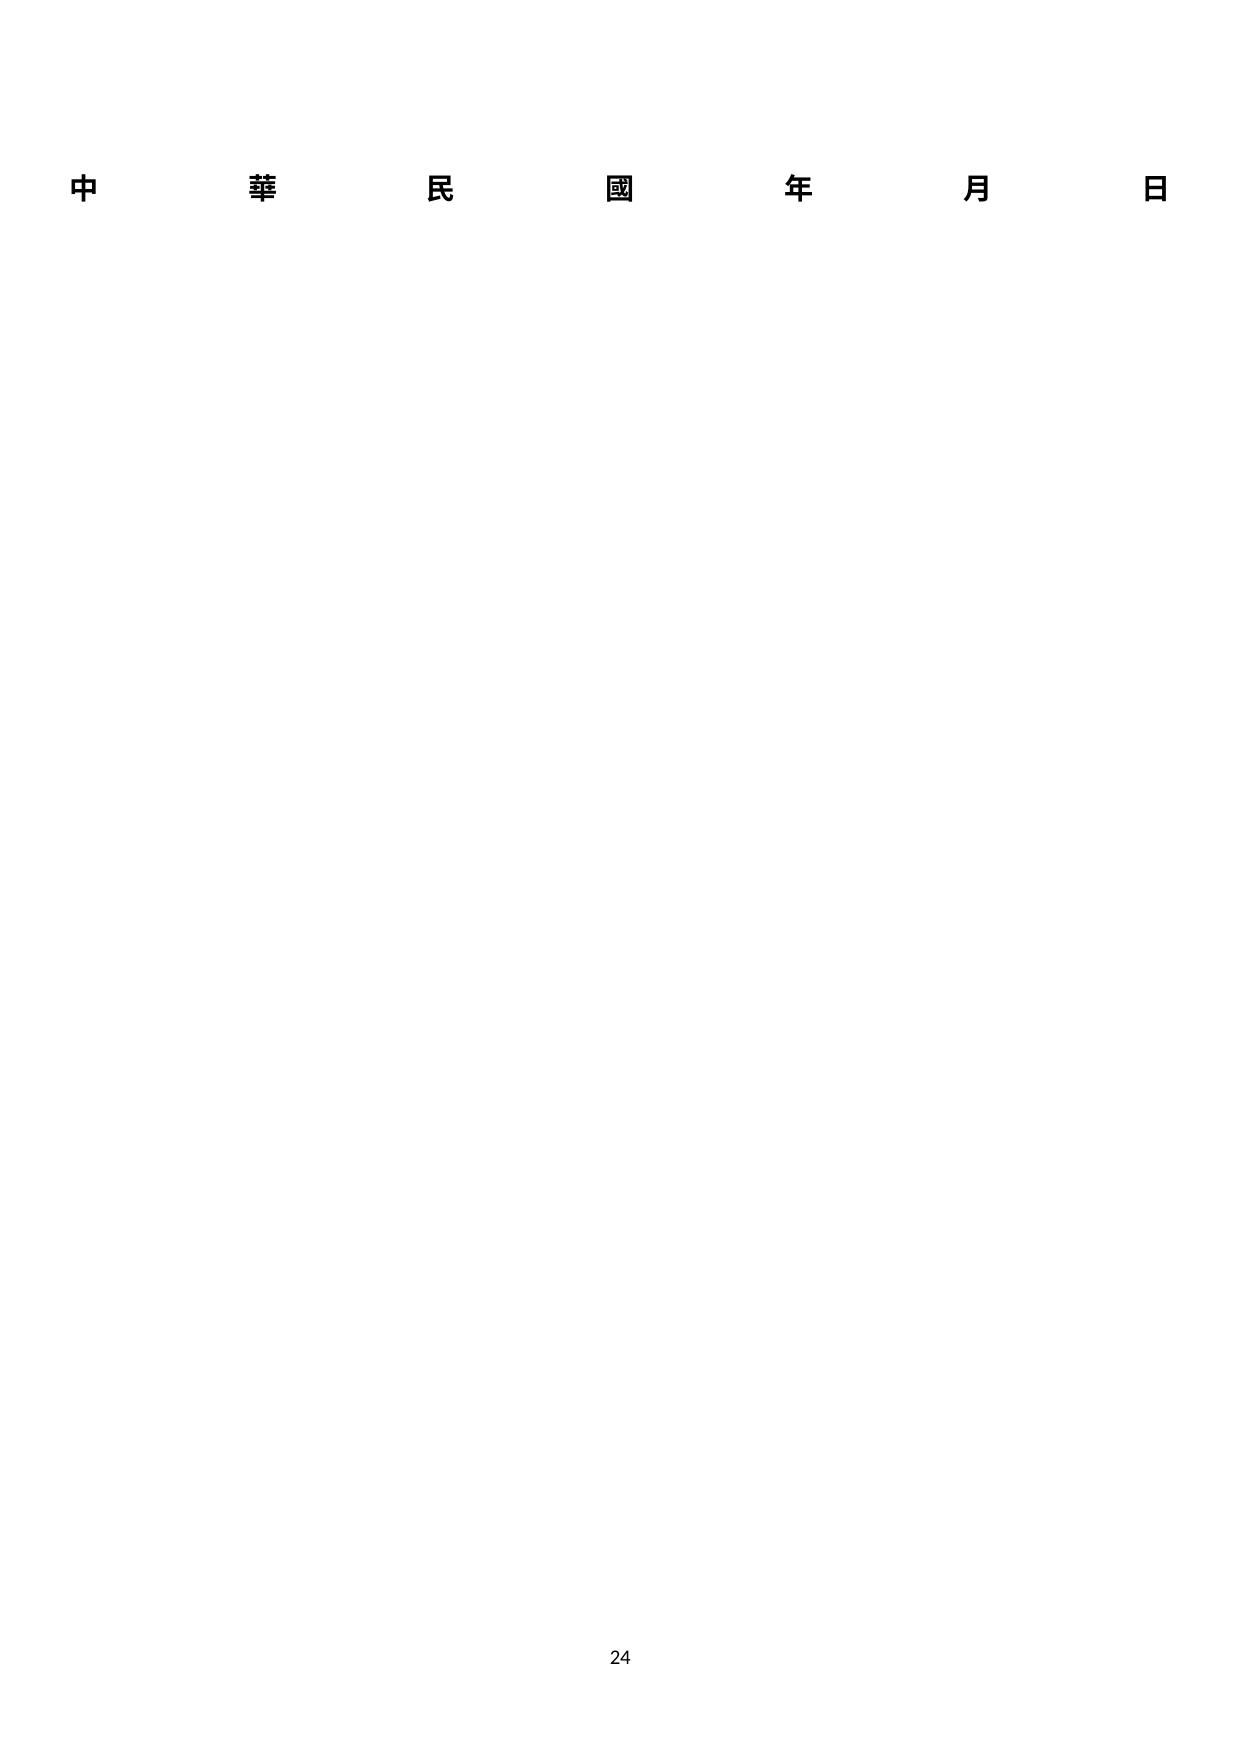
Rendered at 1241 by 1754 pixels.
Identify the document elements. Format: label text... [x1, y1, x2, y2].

text 中華民國年月日 [69, 166, 1171, 208]
